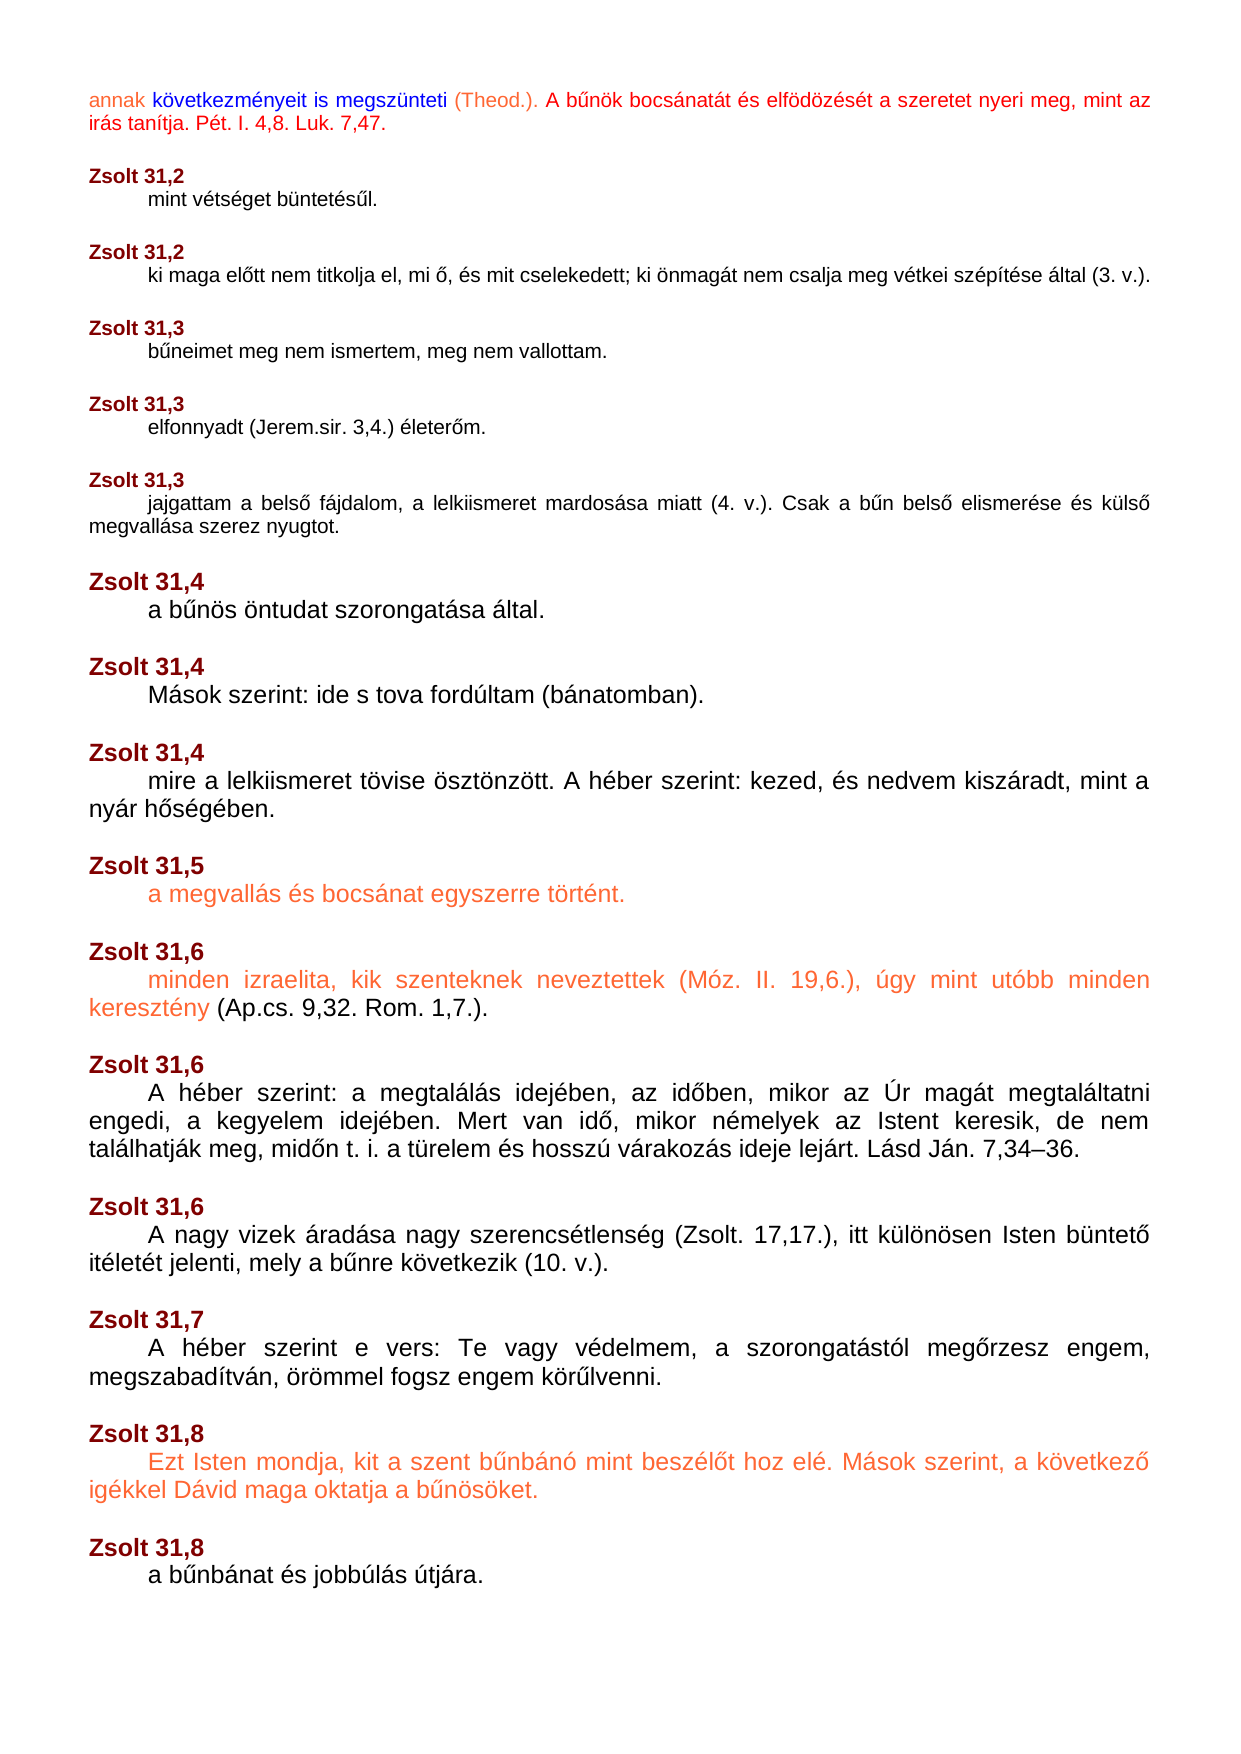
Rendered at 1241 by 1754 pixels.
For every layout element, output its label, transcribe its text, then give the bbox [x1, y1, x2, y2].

text Zsolt 31,3 [88, 468, 1152, 491]
text a megvallás és bocsánat egyszerre történt. [88, 880, 1152, 908]
text Zsolt 31,4 [88, 738, 1152, 766]
text mint vétséget büntetésűl. [88, 188, 1152, 211]
text Zsolt 31,8 [88, 1420, 1152, 1448]
text Zsolt 31,3 [88, 392, 1152, 416]
text mire a lelkiismeret tövise ösztönzött. A héber szerint: kezed, és nedvem kiszáradt, mint a nyár hőségében. [88, 766, 1152, 822]
text Zsolt 31,6 [88, 937, 1152, 966]
text ki maga előtt nem titkolja el, mi ő, és mit cselekedett; ki önmagát nem csalja meg vétkei szépítése által (3. v.). [88, 264, 1152, 287]
text jajgattam a belső fájdalom, a lelkiismeret mardosása miatt (4. v.). Csak a bűn belső elismerése és külső megvallása szerez nyugtot. [88, 491, 1152, 538]
text A nagy vizek áradása nagy szerencsétlenség (Zsolt. 17,17.), itt különösen Isten büntető itéletét jelenti, mely a bűnre következik (10. v.). [88, 1221, 1152, 1277]
text Zsolt 31,6 [88, 1051, 1152, 1079]
text a bűnbánat és jobbúlás útjára. [88, 1561, 1152, 1589]
text Ezt Isten mondja, kit a szent bűnbánó mint beszélőt hoz elé. Mások szerint, a következő igékkel Dávid maga oktatja a bűnösöket. [88, 1448, 1152, 1504]
text Zsolt 31,3 [88, 316, 1152, 339]
text a bűnös öntudat szorongatása által. [88, 595, 1152, 623]
text elfonnyadt (Jerem.sir. 3,4.) életerőm. [88, 416, 1152, 439]
text Zsolt 31,4 [88, 567, 1152, 595]
text minden izraelita, kik szenteknek neveztettek (Móz. II. 19,6.), úgy mint utóbb minden keresztény (Ap.cs. 9,32. Rom. 1,7.). [88, 966, 1152, 1022]
text bűneimet meg nem ismertem, meg nem vallottam. [88, 339, 1152, 363]
text Zsolt 31,2 [88, 164, 1152, 188]
text Zsolt 31,4 [88, 653, 1152, 681]
text Zsolt 31,7 [88, 1306, 1152, 1334]
text Zsolt 31,5 [88, 852, 1152, 880]
text Zsolt 31,6 [88, 1193, 1152, 1221]
text Zsolt 31,2 [88, 240, 1152, 264]
text Mások szerint: ide s tova fordúltam (bánatomban). [88, 681, 1152, 709]
text A héber szerint e vers: Te vagy védelmem, a szorongatástól megőrzesz engem, megszabadítván, örömmel fogsz engem körűlvenni. [88, 1334, 1152, 1390]
text Zsolt 31,8 [88, 1533, 1152, 1561]
text A héber szerint: a megtalálás idejében, az időben, mikor az Úr magát megtaláltatni engedi, a kegyelem idejében. Mert van idő, mikor némelyek az Istent keresik, de nem találhatják meg, midőn t. i. a türelem és hosszú várakozás ideje lejárt. Lásd Ján. 7,34–36. [88, 1079, 1152, 1163]
text annak következményeit is megszünteti (Theod.). A bűnök bocsánatát és elfödözését a szeretet nyeri meg, mint az irás tanítja. Pét. I. 4,8. Luk. 7,47. [88, 88, 1152, 135]
